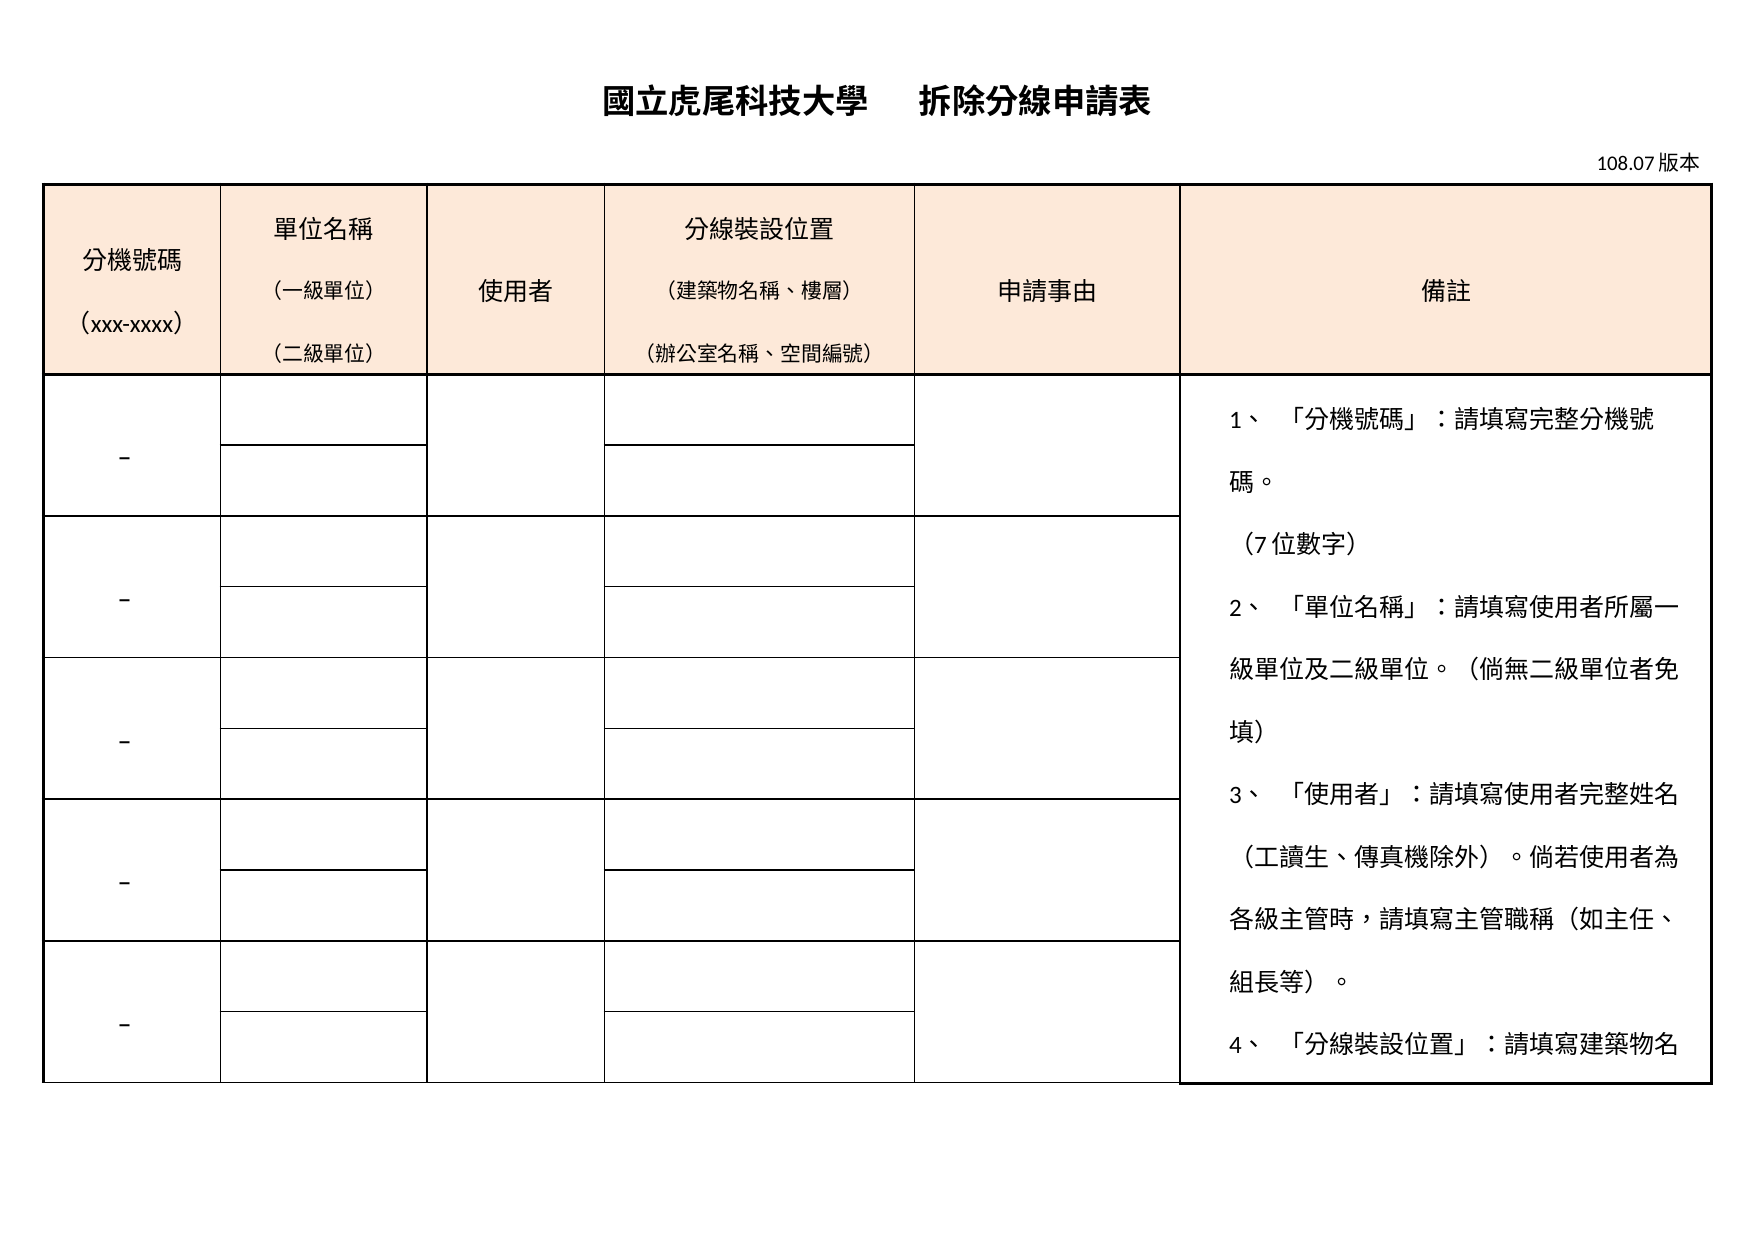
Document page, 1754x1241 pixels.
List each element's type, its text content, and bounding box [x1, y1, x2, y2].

table_cell [428, 800, 604, 940]
table_cell [428, 517, 604, 657]
table_cell 000–0000 [45, 517, 220, 657]
table_cell [428, 376, 604, 515]
table_cell [221, 1012, 426, 1082]
table_cell 000–0000 [45, 800, 220, 940]
table_cell [221, 658, 426, 727]
table_header 申請事由 [915, 186, 1179, 373]
table_cell 000–0000 [45, 658, 220, 798]
table_cell [605, 1012, 914, 1082]
table_cell 000–0000 [45, 942, 220, 1082]
table_cell [915, 658, 1179, 798]
table_cell 「分機號碼」：請填寫完整分機號碼。 （7位數字） 「單位名稱」：請填寫使用者所屬一級單位及二級單位。（倘無二級單位者免填） 「使用者」：請填寫使用者完整姓名（工讀生、傳真機除外）。倘若使用者為各級主管時，請填寫主管職稱（如主任、組長等）。 「分線裝設位置」：請填寫建築物名 [1181, 376, 1710, 1082]
table_cell [605, 658, 914, 727]
table_cell [605, 729, 914, 798]
table_header 分機號碼 （xxx-xxxx） [45, 186, 220, 373]
table_cell [605, 587, 914, 657]
table_cell [428, 658, 604, 798]
table_cell [605, 517, 914, 586]
text 108.07版本 [150, 120, 1700, 183]
table_cell [428, 942, 604, 1082]
table_cell [915, 800, 1179, 940]
table_cell [605, 871, 914, 940]
table_cell [915, 517, 1179, 657]
table_header 單位名稱 （一級單位） （二級單位） [221, 186, 426, 373]
table_header 使用者 [428, 186, 604, 373]
table_cell [221, 729, 426, 798]
table_cell [605, 446, 914, 515]
table_cell [605, 942, 914, 1011]
table_cell [221, 871, 426, 940]
table_cell [221, 517, 426, 586]
table_cell [915, 942, 1179, 1082]
table_cell [915, 376, 1179, 515]
table_cell [221, 800, 426, 869]
table_cell 000–0000 [45, 376, 220, 515]
table_header 分線裝設位置 （建築物名稱、樓層） （辦公室名稱、空間編號） [605, 186, 914, 373]
table_cell [221, 942, 426, 1011]
table_cell [221, 376, 426, 444]
table_cell [221, 587, 426, 657]
table_header 備註 [1181, 186, 1710, 373]
text 國立虎尾科技大學 拆除分線申請表 [150, 58, 1604, 120]
table_cell [605, 376, 914, 444]
table_cell [605, 800, 914, 869]
table_cell [221, 446, 426, 515]
